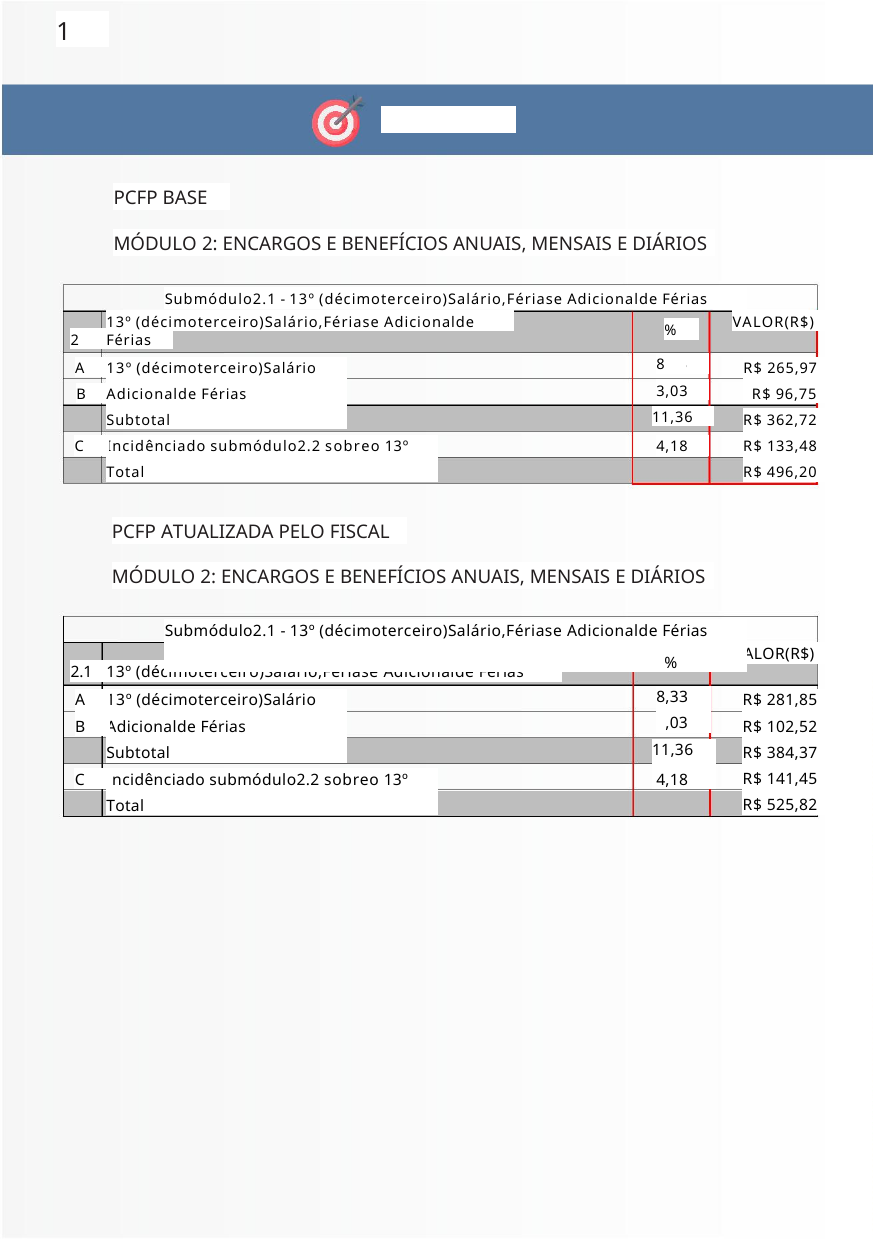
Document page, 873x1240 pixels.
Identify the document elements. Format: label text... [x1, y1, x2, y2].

text B [75, 716, 110, 736]
text 3º (décimoterceiro)Salário,Fériase Adicionalde [116, 310, 514, 331]
text % [664, 651, 747, 672]
text Adicionalde Férias [106, 383, 347, 403]
text 13º (décimoterceiro)Salário [110, 689, 347, 710]
text 2 [70, 328, 101, 349]
text .1 Férias [101, 328, 173, 349]
text Submódulo2.1 - 13º (décimoterceiro)Salário,Fériase Adicionalde Férias [164, 287, 747, 309]
text NA PRÁTICA [381, 106, 516, 133]
text 6 [95, 11, 109, 47]
text VALOR(R$) [747, 642, 842, 664]
text Adicionalde Férias [110, 716, 347, 736]
text R$ 525,82 [742, 794, 838, 815]
text 4,18 [656, 435, 709, 456]
text VALOR(R$) [732, 310, 839, 331]
text 3,03 [656, 379, 709, 400]
text B [76, 383, 106, 403]
text R$ 133,48 [743, 435, 837, 456]
text % [664, 318, 699, 340]
text C [74, 435, 109, 456]
text R$ 102,52 [742, 716, 838, 736]
text 1 [56, 11, 95, 47]
text Subtotal [106, 741, 347, 763]
text 8,33 [656, 686, 711, 707]
text R$ 362,72 [743, 408, 837, 429]
text Total [106, 460, 438, 482]
text A [75, 357, 108, 377]
text Submódulo2.1 - 13º (décimoterceiro)Salário,Fériase Adicionalde Férias [164, 619, 747, 641]
text R$ 496,20 [743, 460, 837, 482]
text A [75, 689, 110, 710]
text R$ 281,85 [742, 689, 838, 710]
text PCFP ATUALIZADA PELO FISCAL [112, 517, 407, 544]
text Total [106, 794, 438, 815]
text 13º (décimoterceiro)Salário [108, 357, 347, 377]
text ,03 [665, 712, 711, 733]
text 11,36 [652, 406, 714, 426]
text .1 13º (décimoterceiro)Salário,Fériase Adicionalde Férias [79, 660, 562, 682]
text Incidênciado submódulo2.2 sobreo 13º [111, 768, 438, 789]
text PCFP BASE [113, 183, 230, 210]
text MÓDULO 2: ENCARGOS E BENEFÍCIOS ANUAIS, MENSAIS E DIÁRIOS [113, 229, 715, 256]
text Subtotal [106, 408, 347, 429]
text 1 [106, 310, 116, 328]
text R$ 141,45 [742, 768, 838, 789]
text C [74, 768, 111, 789]
text 8 [656, 353, 686, 374]
text R$ 384,37 [742, 741, 838, 763]
text 2 [70, 660, 79, 682]
text Incidênciado submódulo2.2 sobreo 13º [109, 435, 438, 456]
text R$ 265,97 [743, 357, 837, 377]
text 11,36 [652, 739, 716, 760]
text R$ 96,75 [752, 383, 837, 403]
text MÓDULO 2: ENCARGOS E BENEFÍCIOS ANUAIS, MENSAIS E DIÁRIOS [112, 562, 714, 589]
text 4,18 [656, 768, 716, 789]
text ,33 [686, 353, 709, 374]
